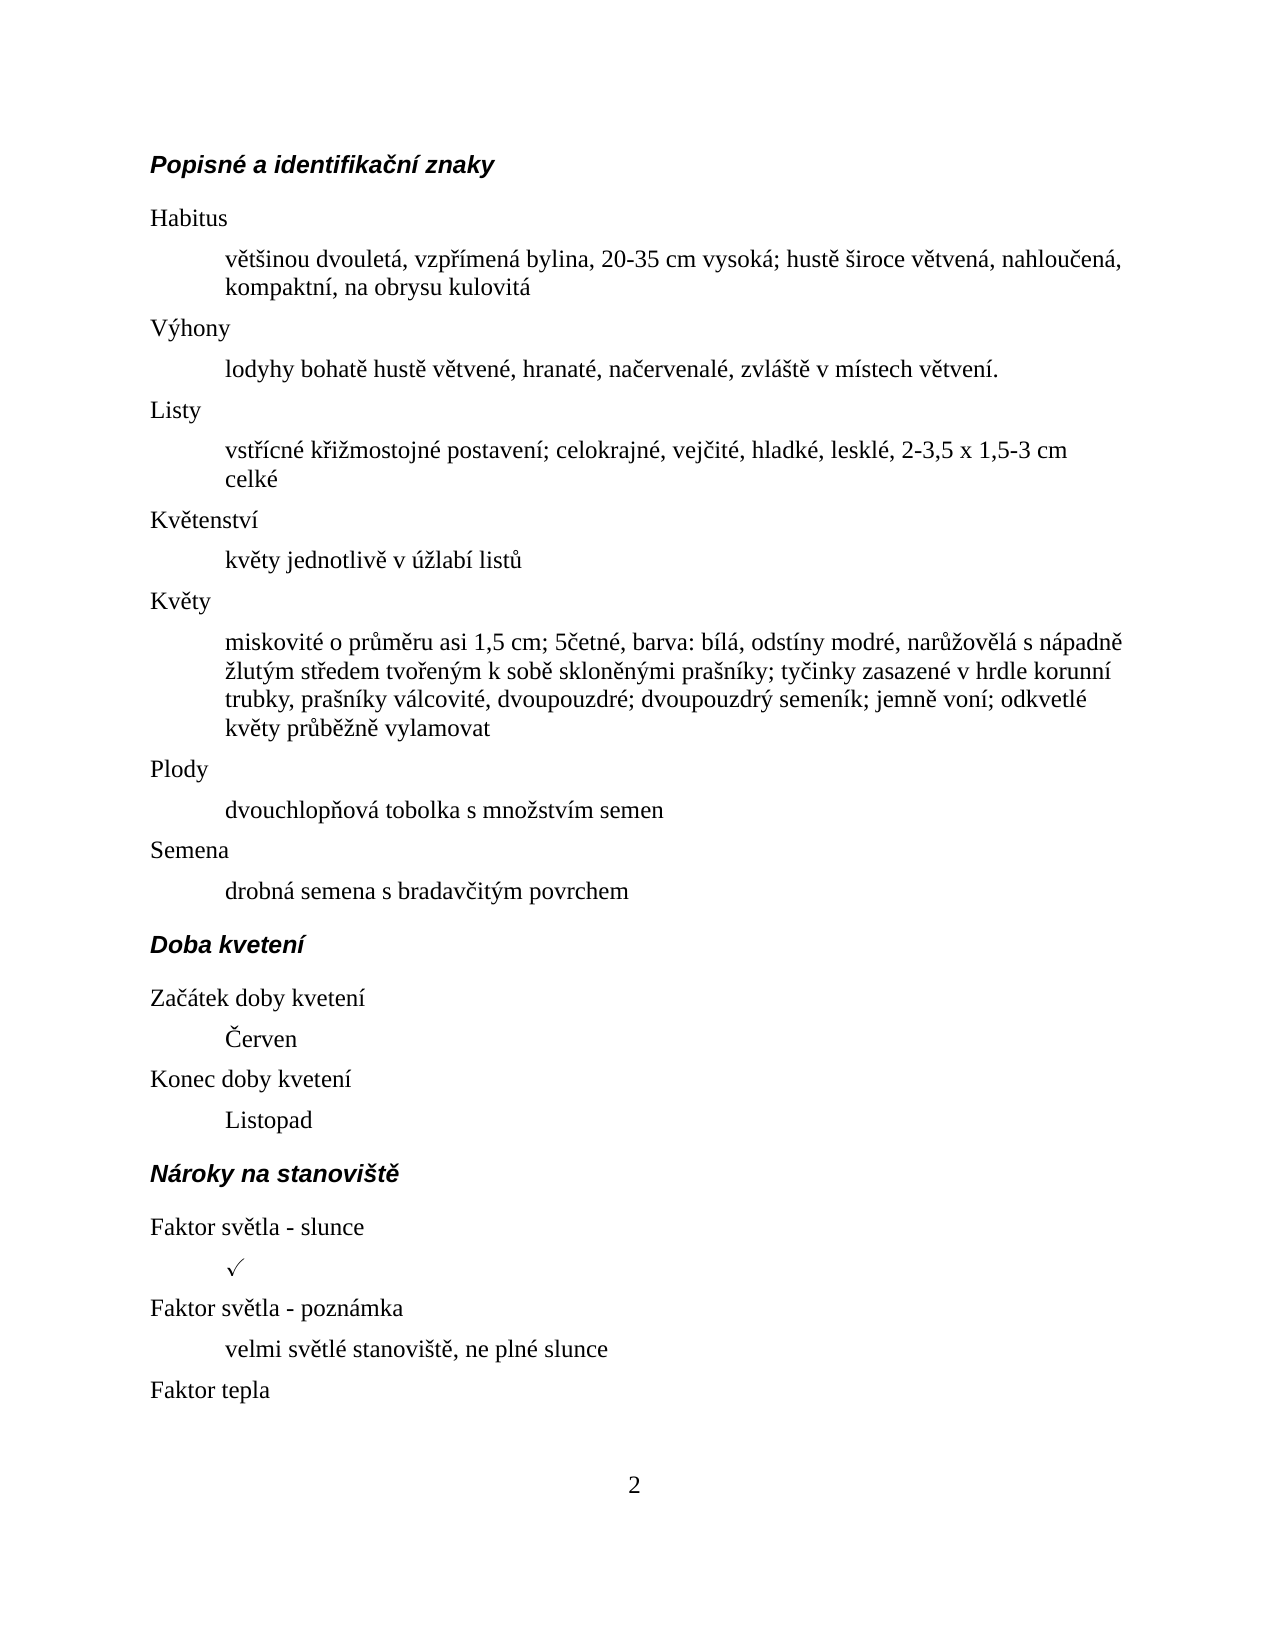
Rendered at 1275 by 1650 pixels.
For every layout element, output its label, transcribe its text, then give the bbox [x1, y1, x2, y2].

text Začátek doby kvetení [150, 983, 1125, 1012]
text Konec doby kvetení [150, 1064, 1125, 1093]
text lodyhy bohatě hustě větvené, hranaté, načervenalé, zvláště v místech větvení. [225, 354, 1125, 383]
text velmi světlé stanoviště, ne plné slunce [225, 1334, 1125, 1363]
text Habitus [150, 203, 1125, 232]
text Červen [225, 1024, 1125, 1052]
text Listy [150, 395, 1125, 423]
subtitle Doba kvetení [150, 930, 1125, 958]
text miskovité o průměru asi 1,5 cm; 5četné, barva: bílá, odstíny modré, narůžovělá s nápadně žlutým středem tvořeným k sobě skloněnými prašníky; tyčinky zasazené v hrdle korunní trubky, prašníky válcovité, dvoupouzdré; dvoupouzdrý semeník; jemně voní; odkvetlé květy průběžně vylamovat [225, 627, 1125, 742]
text Faktor světla - poznámka [150, 1293, 1125, 1322]
subtitle Popisné a identifikační znaky [150, 150, 1125, 178]
text většinou dvouletá, vzpřímená bylina, 20-35 cm vysoká; hustě široce větvená, nahloučená, kompaktní, na obrysu kulovitá [225, 244, 1125, 301]
subtitle Nároky na stanoviště [150, 1159, 1125, 1187]
text Plody [150, 754, 1125, 783]
text Listopad [225, 1105, 1125, 1134]
text Semena [150, 836, 1125, 864]
text vstřícné křižmostojné postavení; celokrajné, vejčité, hladké, lesklé, 2-3,5 x 1,5-3 cm celké [225, 435, 1125, 493]
text Květy [150, 586, 1125, 615]
text Faktor světla - slunce [150, 1212, 1125, 1241]
text ✓ [225, 1253, 1125, 1281]
text květy jednotlivě v úžlabí listů [225, 546, 1125, 574]
text drobná semena s bradavčitým povrchem [225, 876, 1125, 905]
text dvouchlopňová tobolka s množstvím semen [225, 795, 1125, 823]
text Faktor tepla [150, 1375, 1125, 1404]
text Květenství [150, 505, 1125, 534]
text Výhony [150, 313, 1125, 342]
